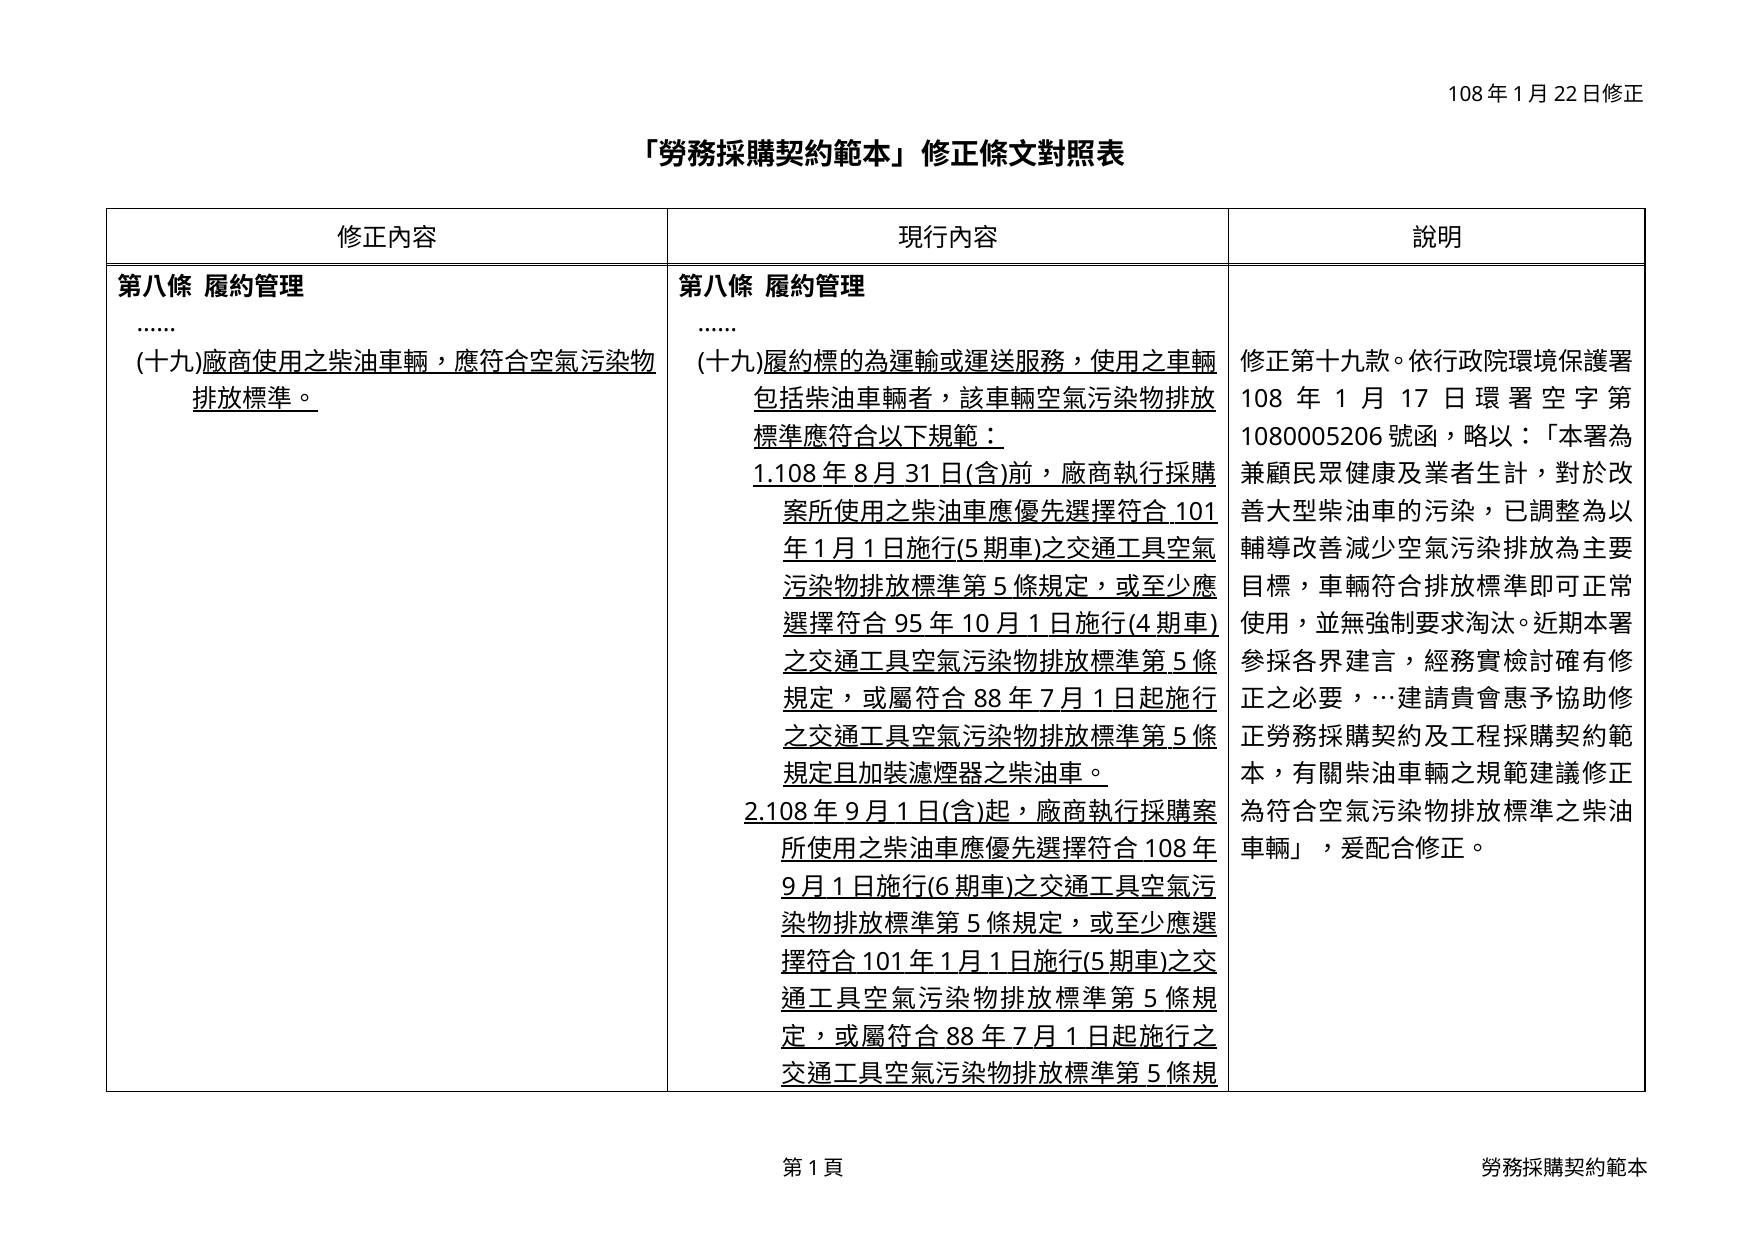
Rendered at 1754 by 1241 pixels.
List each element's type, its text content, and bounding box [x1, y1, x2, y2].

table_header 現行內容 [668, 209, 1228, 262]
table_cell 第八條 履約管理 …… (十九)廠商使用之柴油車輛，應符合空氣污染物排放標準。 [107, 266, 667, 1091]
table_cell 第八條 履約管理 …… (十九)履約標的為運輸或運送服務，使用之車輛包括柴油車輛者，該車輛空氣污染物排放標準應符合以下規範： 1.108年8月31日(含)前，廠商執行採購案所使用之柴油車應優先選擇符合101年1月1日施行(5期車)之交通工具空氣污染物排放標準第5條規定，或至少應選擇符合95年10月1日施行(4期車)之交通工具空氣污染物排放標準第5條規定，或屬符合88年7月1日起施行之交通工具空氣污染物排放標準第5條規定且加裝濾煙器之柴油車。 2.108年9月1日(含)起，廠商執行採購案所使用之柴油車應優先選擇符合108年9月1日施行(6期車)之交通工具空氣污染物排放標準第5條規定，或至少應選擇符合101年1月1日施行(5期車)之交通工具空氣污染物排放標準第5條規定，或屬符合88年7月1日起施行之交通工具空氣污染物排放標準第5條規 [668, 266, 1228, 1091]
table_header 說明 [1229, 209, 1644, 262]
table_header 修正內容 [107, 209, 667, 262]
text 「勞務採購契約範本」修正條文對照表 [106, 114, 1648, 189]
table_cell 修正第十九款。依行政院環境保護署108年1月17日環署空字第1080005206號函，略以：「本署為兼顧民眾健康及業者生計，對於改善大型柴油車的污染，已調整為以輔導改善減少空氣污染排放為主要目標，車輛符合排放標準即可正常使用，並無強制要求淘汰。近期本署參採各界建言，經務實檢討確有修正之必要，…建請貴會惠予協助修正勞務採購契約及工程採購契約範本，有關柴油車輛之規範建議修正為符合空氣污染物排放標準之柴油車輛」，爰配合修正。 [1229, 266, 1644, 1091]
